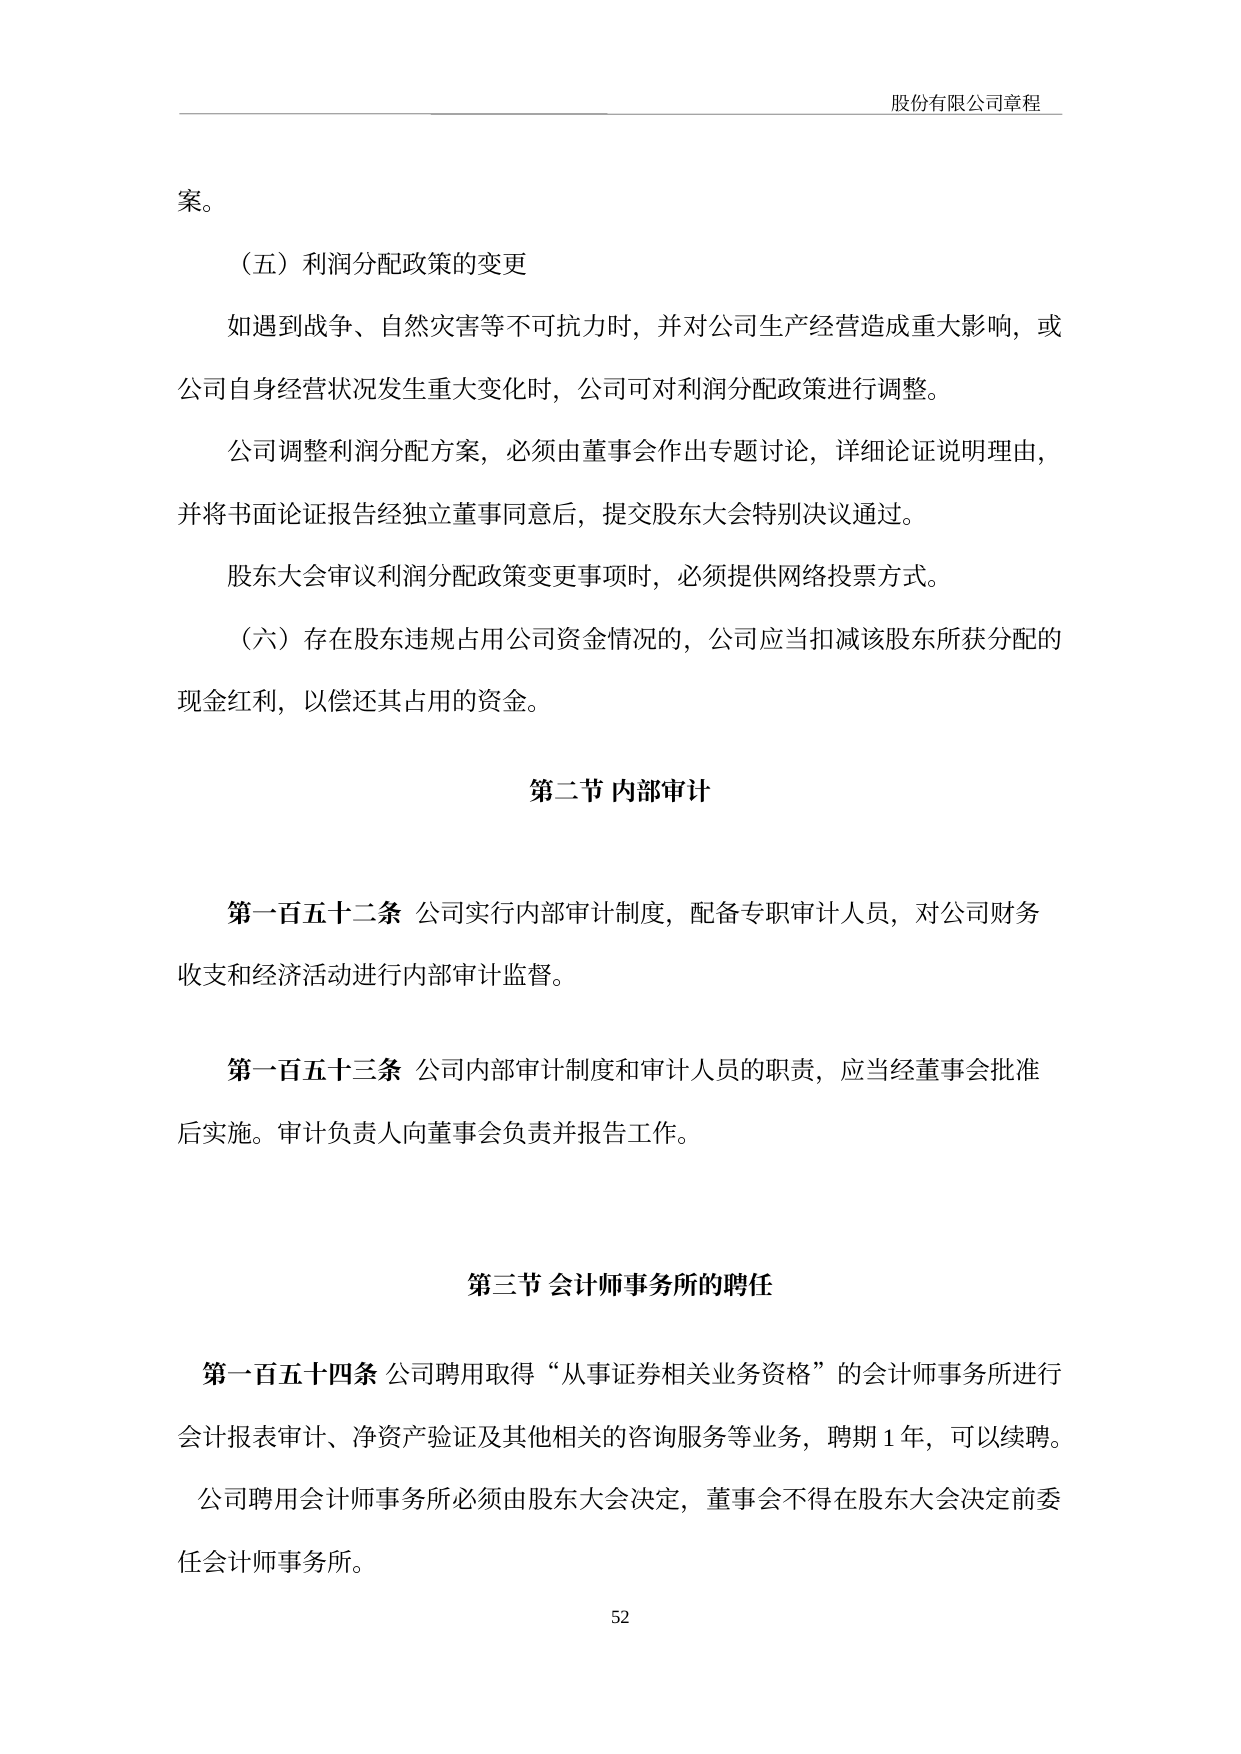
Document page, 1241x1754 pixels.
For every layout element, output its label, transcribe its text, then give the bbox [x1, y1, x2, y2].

text （五）利润分配政策的变更 [177, 221, 1063, 283]
text 公司调整利润分配方案，必须由董事会作出专题讨论，详细论证说明理由，并将书面论证报告经独立董事同意后，提交股东大会特别决议通过。 [177, 408, 1063, 533]
text 如遇到战争、自然灾害等不可抗力时，并对公司生产经营造成重大影响，或公司自身经营状况发生重大变化时，公司可对利润分配政策进行调整。 [177, 283, 1063, 408]
text 第一百五十二条 公司实行内部审计制度，配备专职审计人员，对公司财务收支和经济活动进行内部审计监督。 [177, 870, 1063, 995]
text 第一百五十四条 公司聘用取得“从事证券相关业务资格”的会计师事务所进行会计报表审计、净资产验证及其他相关的咨询服务等业务，聘期1年，可以续聘。 [177, 1332, 1063, 1457]
text 股东大会审议利润分配政策变更事项时，必须提供网络投票方式。 [177, 533, 1063, 596]
subtitle 第三节 会计师事务所的聘任 [177, 1242, 1063, 1304]
text （六）存在股东违规占用公司资金情况的，公司应当扣减该股东所获分配的现金红利，以偿还其占用的资金。 [177, 596, 1063, 721]
subtitle 第二节 内部审计 [177, 748, 1063, 810]
text 案。 [177, 158, 1063, 221]
text 公司聘用会计师事务所必须由股东大会决定，董事会不得在股东大会决定前委任会计师事务所。 [177, 1457, 1063, 1582]
text 第一百五十三条 公司内部审计制度和审计人员的职责，应当经董事会批准后实施。审计负责人向董事会负责并报告工作。 [177, 1027, 1063, 1152]
